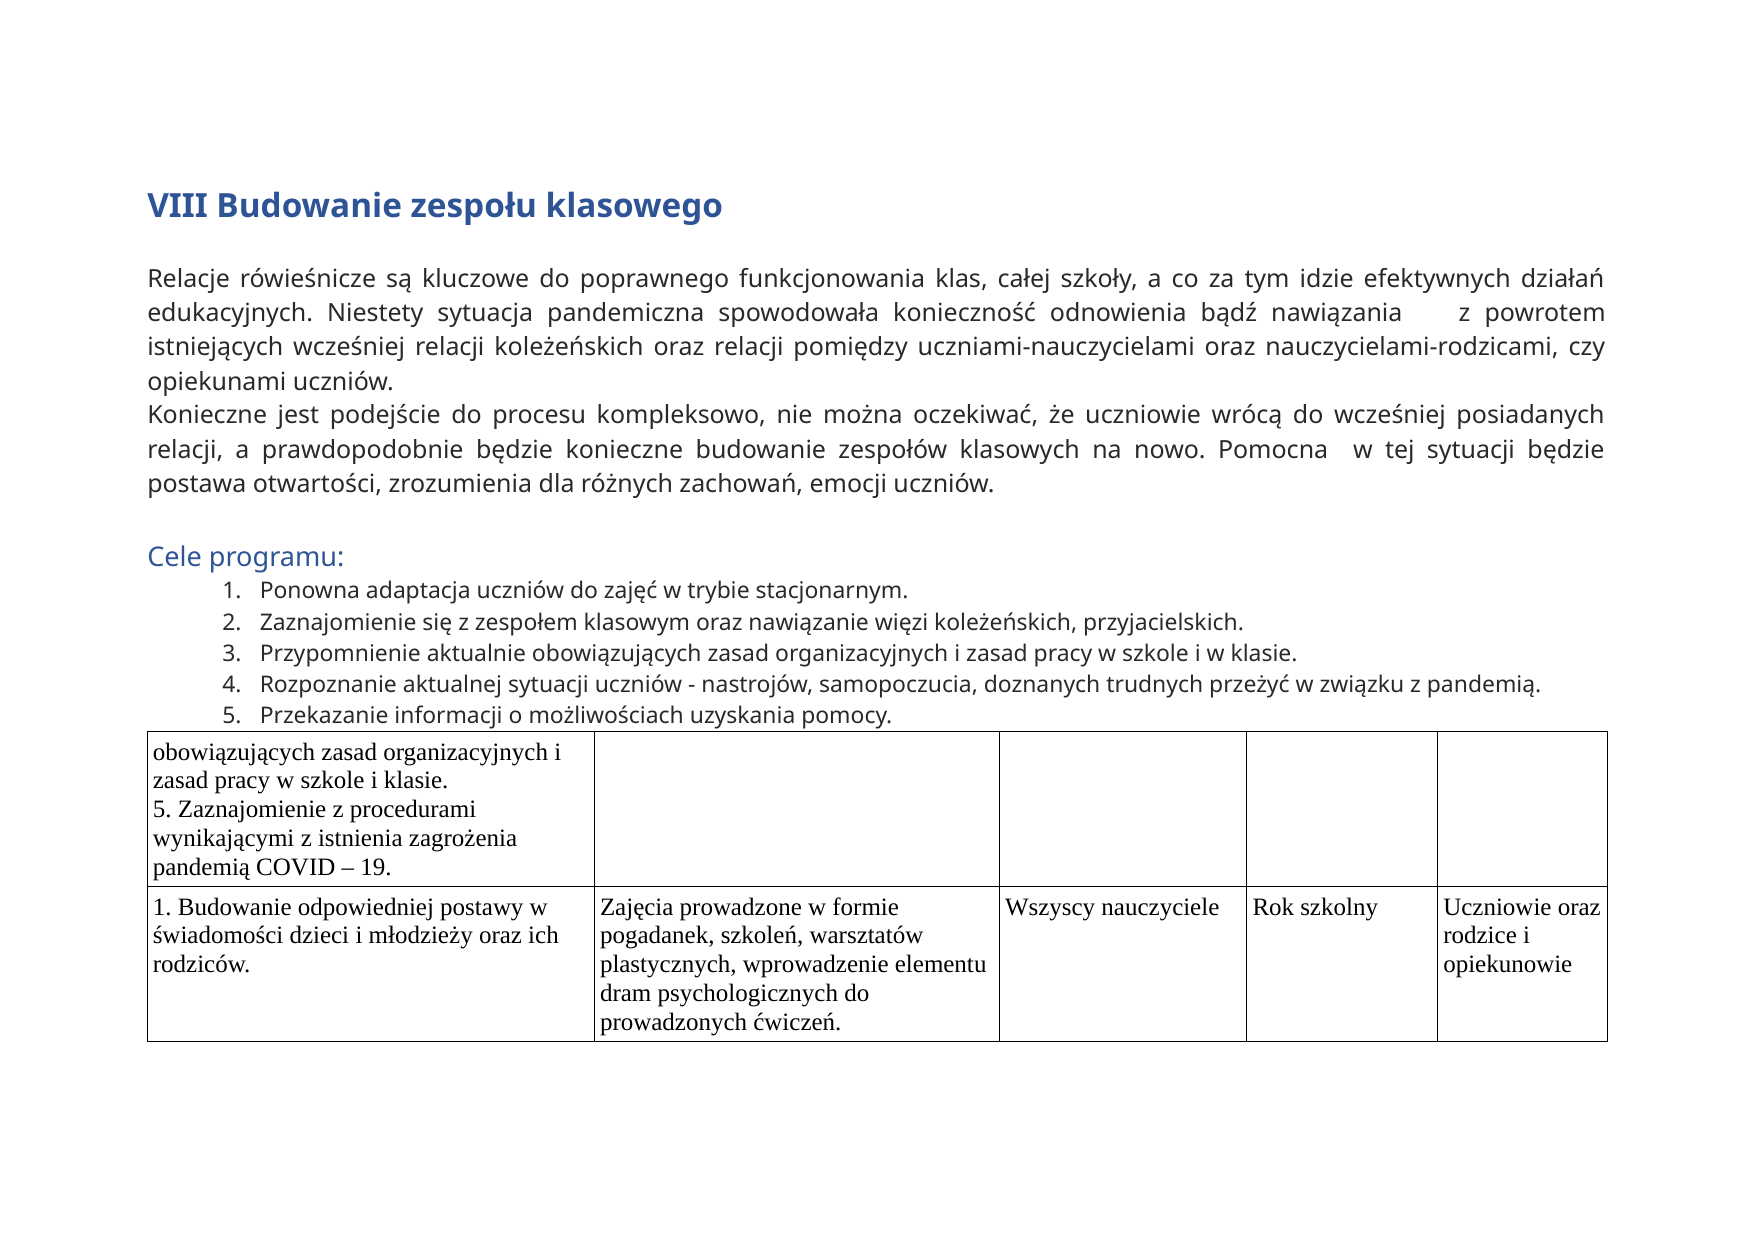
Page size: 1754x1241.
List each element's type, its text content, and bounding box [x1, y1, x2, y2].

table_cell Uczniowie oraz rodzice i opiekunowie [1438, 887, 1607, 1041]
table_cell 1. Budowanie odpowiedniej postawy w świadomości dzieci i młodzieży oraz ich rodziców. [148, 887, 594, 1041]
table_cell [1438, 732, 1607, 886]
table_cell [1000, 732, 1246, 886]
table_cell [595, 732, 999, 886]
table_cell obowiązujących zasad organizacyjnych i zasad pracy w szkole i klasie. 5. Zaznajomienie z procedurami wynikającymi z istnienia zagrożenia pandemią COVID – 19. [148, 732, 594, 886]
table_cell [1247, 732, 1437, 886]
table_cell Rok szkolny [1247, 887, 1437, 1041]
table_cell Zajęcia prowadzone w formie pogadanek, szkoleń, warsztatów plastycznych, wprowadzenie elementu dram psychologicznych do prowadzonych ćwiczeń. [595, 887, 999, 1041]
table_cell Wszyscy nauczyciele [1000, 887, 1246, 1041]
